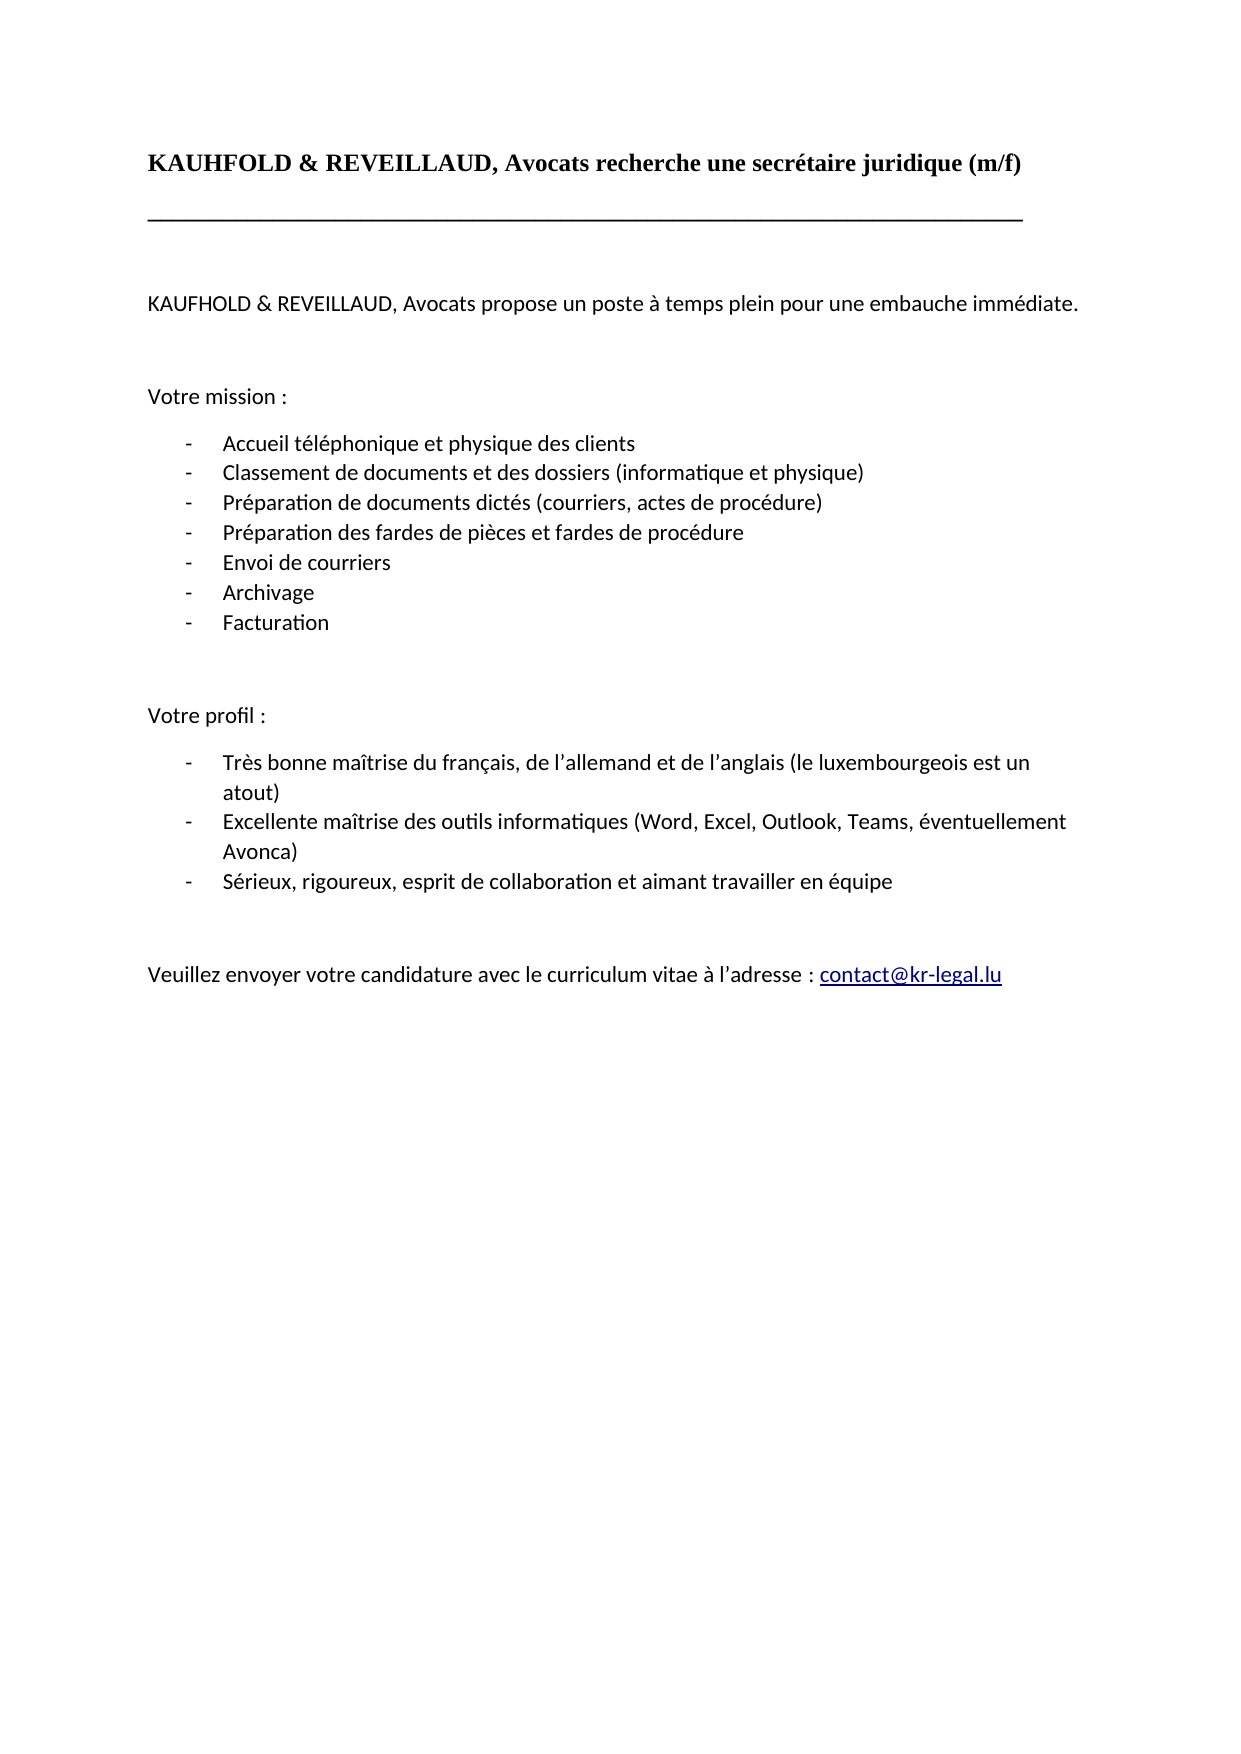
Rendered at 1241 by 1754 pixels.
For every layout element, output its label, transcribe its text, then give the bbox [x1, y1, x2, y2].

list Préparation des fardes de pièces et fardes de procédure [185, 518, 1093, 546]
list Classement de documents et des dossiers (informatique et physique) [185, 458, 1093, 487]
list Très bonne maîtrise du français, de l’allemand et de l’anglais (le luxembourgeois est un atout) [185, 748, 1093, 806]
text Votre profil : [148, 701, 1093, 729]
list Envoi de courriers [185, 548, 1093, 576]
text KAUHFOLD & REVEILLAUD, Avocats recherche une secrétaire juridique (m/f) [148, 148, 1093, 176]
list Accueil téléphonique et physique des clients [185, 429, 1093, 457]
list Excellente maîtrise des outils informatiques (Word, Excel, Outlook, Teams, éventuellement Avonca) [185, 807, 1093, 865]
list Préparation de documents dictés (courriers, actes de procédure) [185, 488, 1093, 516]
text Veuillez envoyer votre candidature avec le curriculum vitae à l’adresse : contact@kr-legal.lu [148, 960, 1093, 988]
text Votre mission : [148, 382, 1093, 410]
list Archivage [185, 578, 1093, 606]
list Facturation [185, 608, 1093, 636]
text ______________________________________________________________________ [148, 195, 1093, 224]
list Sérieux, rigoureux, esprit de collaboration et aimant travailler en équipe [185, 867, 1093, 895]
text KAUFHOLD & REVEILLAUD, Avocats propose un poste à temps plein pour une embauche immédiate. [148, 289, 1093, 317]
